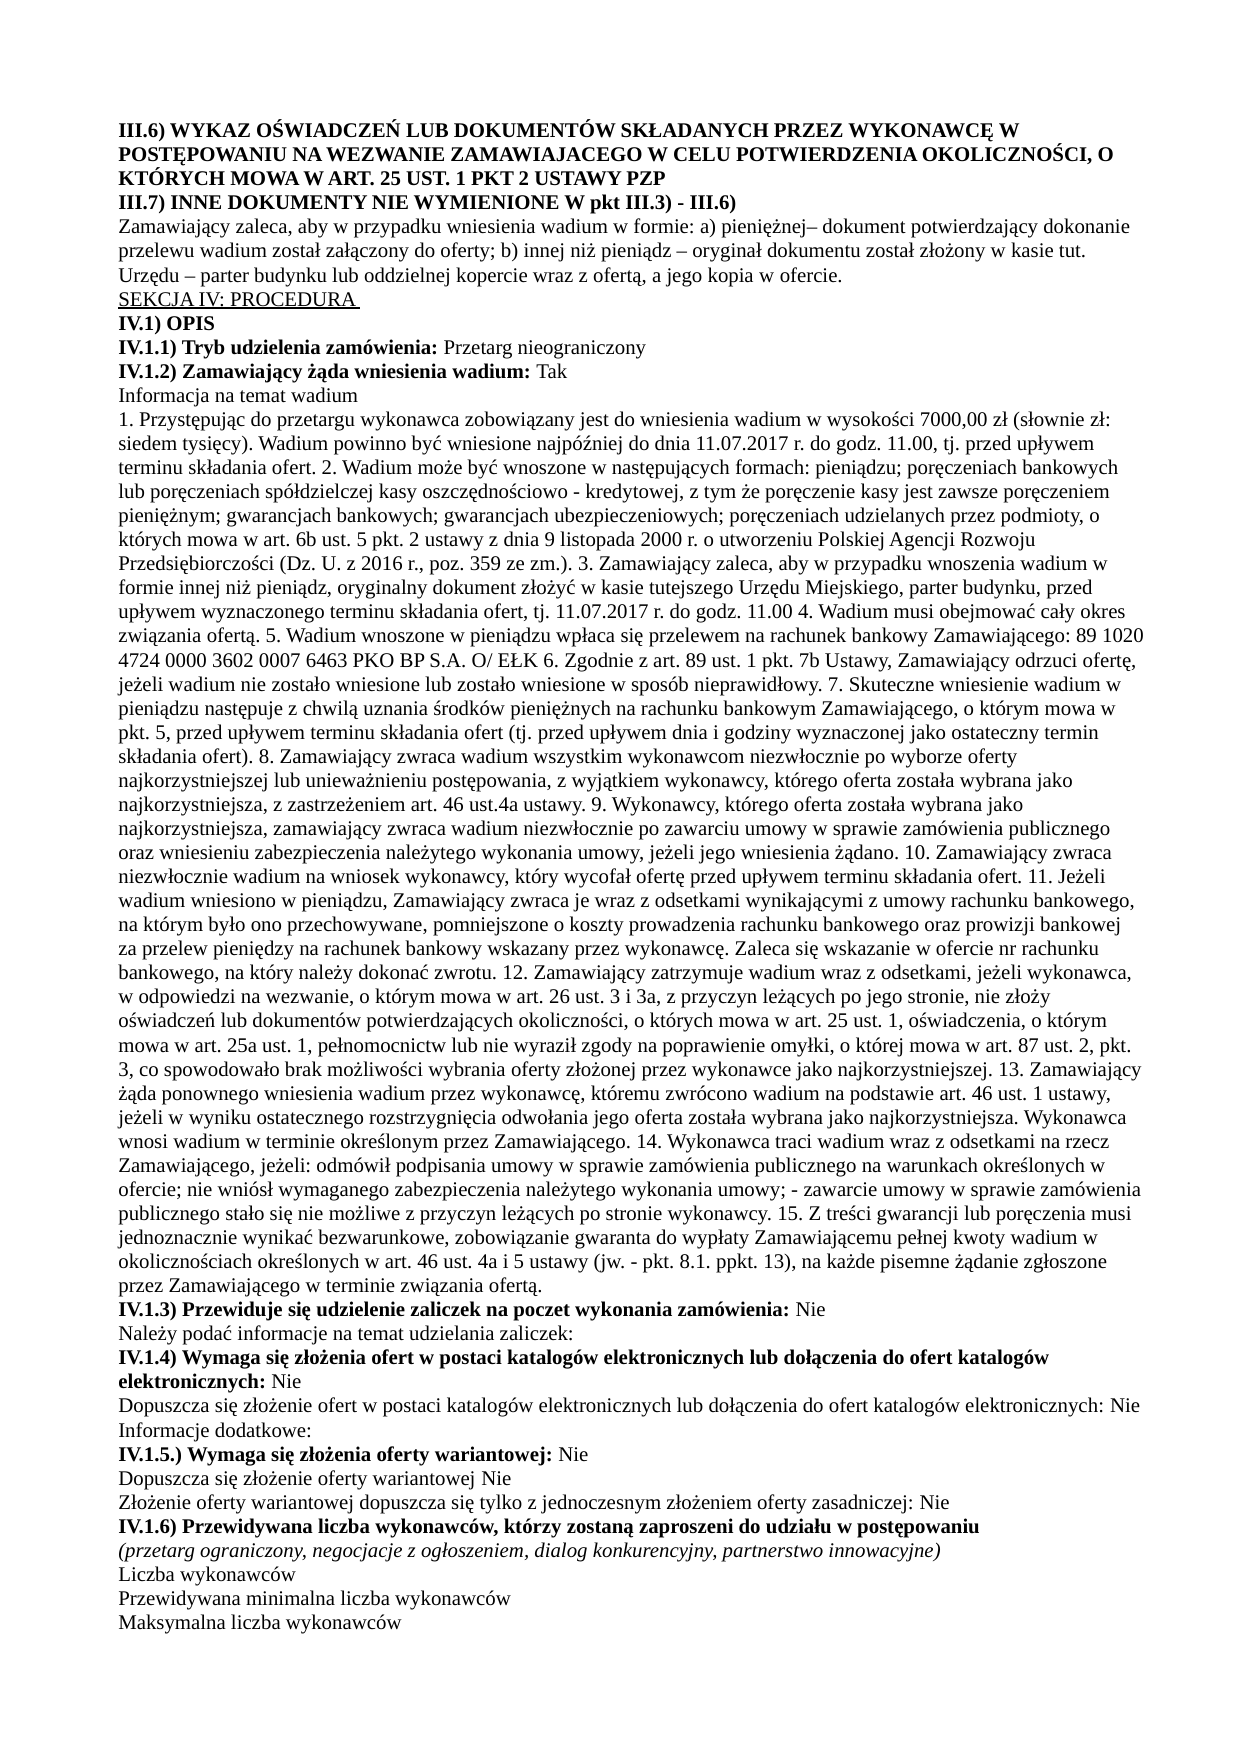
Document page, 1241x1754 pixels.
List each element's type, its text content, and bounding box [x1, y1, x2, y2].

text IV.1.3) Przewiduje się udzielenie zaliczek na poczet wykonania zamówienia: Nie Należy podać informacje na temat udzielania zaliczek: [118, 1297, 1145, 1345]
text IV.1) OPIS IV.1.1) Tryb udzielenia zamówienia: Przetarg nieograniczony IV.1.2) Zamawiający żąda wniesienia wadium: Tak Informacja na temat wadium 1. Przystępując do przetargu wykonawca zobowiązany jest do wniesienia wadium w wysokości 7000,00 zł (słownie zł: siedem tysięcy). Wadium powinno być wniesione najpóźniej do dnia 11.07.2017 r. do godz. 11.00, tj. przed upływem terminu składania ofert. 2. Wadium może być wnoszone w następujących formach: pieniądzu; poręczeniach bankowych lub poręczeniach spółdzielczej kasy oszczędnościowo - kredytowej, z tym że poręczenie kasy jest zawsze poręczeniem pieniężnym; gwarancjach bankowych; gwarancjach ubezpieczeniowych; poręczeniach udzielanych przez podmioty, o których mowa w art. 6b ust. 5 pkt. 2 ustawy z dnia 9 listopada 2000 r. o utworzeniu Polskiej Agencji Rozwoju Przedsiębiorczości (Dz. U. z 2016 r., poz. 359 ze zm.). 3. Zamawiający zaleca, aby w przypadku wnoszenia wadium w formie innej niż pieniądz, oryginalny dokument złożyć w kasie tutejszego Urzędu Miejskiego, parter budynku, przed upływem wyznaczonego terminu składania ofert, tj. 11.07.2017 r. do godz. 11.00 4. Wadium musi obejmować cały okres związania ofertą. 5. Wadium wnoszone w pieniądzu wpłaca się przelewem na rachunek bankowy Zamawiającego: 89 1020 4724 0000 3602 0007 6463 PKO BP S.A. O/ EŁK 6. Zgodnie z art. 89 ust. 1 pkt. 7b Ustawy, Zamawiający odrzuci ofertę, jeżeli wadium nie zostało wniesione lub zostało wniesione w sposób nieprawidłowy. 7. Skuteczne wniesienie wadium w pieniądzu następuje z chwilą uznania środków pieniężnych na rachunku bankowym Zamawiającego, o którym mowa w pkt. 5, przed upływem terminu składania ofert (tj. przed upływem dnia i godziny wyznaczonej jako ostateczny termin składania ofert). 8. Zamawiający zwraca wadium wszystkim wykonawcom niezwłocznie po wyborze oferty najkorzystniejszej lub unieważnieniu postępowania, z wyjątkiem wykonawcy, którego oferta została wybrana jako najkorzystniejsza, z zastrzeżeniem art. 46 ust.4a ustawy. 9. Wykonawcy, którego oferta została wybrana jako najkorzystniejsza, zamawiający zwraca wadium niezwłocznie po zawarciu umowy w sprawie zamówienia publicznego oraz wniesieniu zabezpieczenia należytego wykonania umowy, jeżeli jego wniesienia żądano. 10. Zamawiający zwraca niezwłocznie wadium na wniosek wykonawcy, który wycofał ofertę przed upływem terminu składania ofert. 11. Jeżeli wadium wniesiono w pieniądzu, Zamawiający zwraca je wraz z odsetkami wynikającymi z umowy rachunku bankowego, na którym było ono przechowywane, pomniejszone o koszty prowadzenia rachunku bankowego oraz prowizji bankowej za przelew pieniędzy na rachunek bankowy wskazany przez wykonawcę. Zaleca się wskazanie w ofercie nr rachunku bankowego, na który należy dokonać zwrotu. 12. Zamawiający zatrzymuje wadium wraz z odsetkami, jeżeli wykonawca, w odpowiedzi na wezwanie, o którym mowa w art. 26 ust. 3 i 3a, z przyczyn leżących po jego stronie, nie złoży oświadczeń lub dokumentów potwierdzających okoliczności, o których mowa w art. 25 ust. 1, oświadczenia, o którym mowa w art. 25a ust. 1, pełnomocnictw lub nie wyraził zgody na poprawienie omyłki, o której mowa w art. 87 ust. 2, pkt. 3, co spowodowało brak możliwości wybrania oferty złożonej przez wykonawce jako najkorzystniejszej. 13. Zamawiający żąda ponownego wniesienia wadium przez wykonawcę, któremu zwrócono wadium na podstawie art. 46 ust. 1 ustawy, jeżeli w wyniku ostatecznego rozstrzygnięcia odwołania jego oferta została wybrana jako najkorzystniejsza. Wykonawca wnosi wadium w terminie określonym przez Zamawiającego. 14. Wykonawca traci wadium wraz z odsetkami na rzecz Zamawiającego, jeżeli: odmówił podpisania umowy w sprawie zamówienia publicznego na warunkach określonych w ofercie; nie wniósł wymaganego zabezpieczenia należytego wykonania umowy; - zawarcie umowy w sprawie zamówienia publicznego stało się nie możliwe z przyczyn leżących po stronie wykonawcy. 15. Z treści gwarancji lub poręczenia musi jednoznacznie wynikać bezwarunkowe, zobowiązanie gwaranta do wypłaty Zamawiającemu pełnej kwoty wadium w okolicznościach określonych w art. 46 ust. 4a i 5 ustawy (jw. - pkt. 8.1. ppkt. 13), na każde pisemne żądanie zgłoszone przez Zamawiającego w terminie związania ofertą. [118, 311, 1145, 1297]
text IV.1.4) Wymaga się złożenia ofert w postaci katalogów elektronicznych lub dołączenia do ofert katalogów elektronicznych: Nie Dopuszcza się złożenie ofert w postaci katalogów elektronicznych lub dołączenia do ofert katalogów elektronicznych: Nie Informacje dodatkowe: [118, 1345, 1145, 1442]
text III.6) WYKAZ OŚWIADCZEŃ LUB DOKUMENTÓW SKŁADANYCH PRZEZ WYKONAWCĘ W POSTĘPOWANIU NA WEZWANIE ZAMAWIAJACEGO W CELU POTWIERDZENIA OKOLICZNOŚCI, O KTÓRYCH MOWA W ART. 25 UST. 1 PKT 2 USTAWY PZP [118, 118, 1145, 190]
text Zamawiający zaleca, aby w przypadku wniesienia wadium w formie: a) pieniężnej– dokument potwierdzający dokonanie przelewu wadium został załączony do oferty; b) innej niż pieniądz – oryginał dokumentu został złożony w kasie tut. Urzędu – parter budynku lub oddzielnej kopercie wraz z ofertą, a jego kopia w ofercie. [118, 214, 1145, 287]
text IV.1.5.) Wymaga się złożenia oferty wariantowej: Nie Dopuszcza się złożenie oferty wariantowej Nie Złożenie oferty wariantowej dopuszcza się tylko z jednoczesnym złożeniem oferty zasadniczej: Nie [118, 1442, 1145, 1514]
text IV.1.6) Przewidywana liczba wykonawców, którzy zostaną zaproszeni do udziału w postępowaniu (przetarg ograniczony, negocjacje z ogłoszeniem, dialog konkurencyjny, partnerstwo innowacyjne) [118, 1514, 1145, 1562]
text Liczba wykonawców Przewidywana minimalna liczba wykonawców Maksymalna liczba wykonawców [118, 1562, 1145, 1634]
text SEKCJA IV: PROCEDURA [118, 287, 1145, 311]
text III.7) INNE DOKUMENTY NIE WYMIENIONE W pkt III.3) - III.6) [118, 190, 1145, 214]
